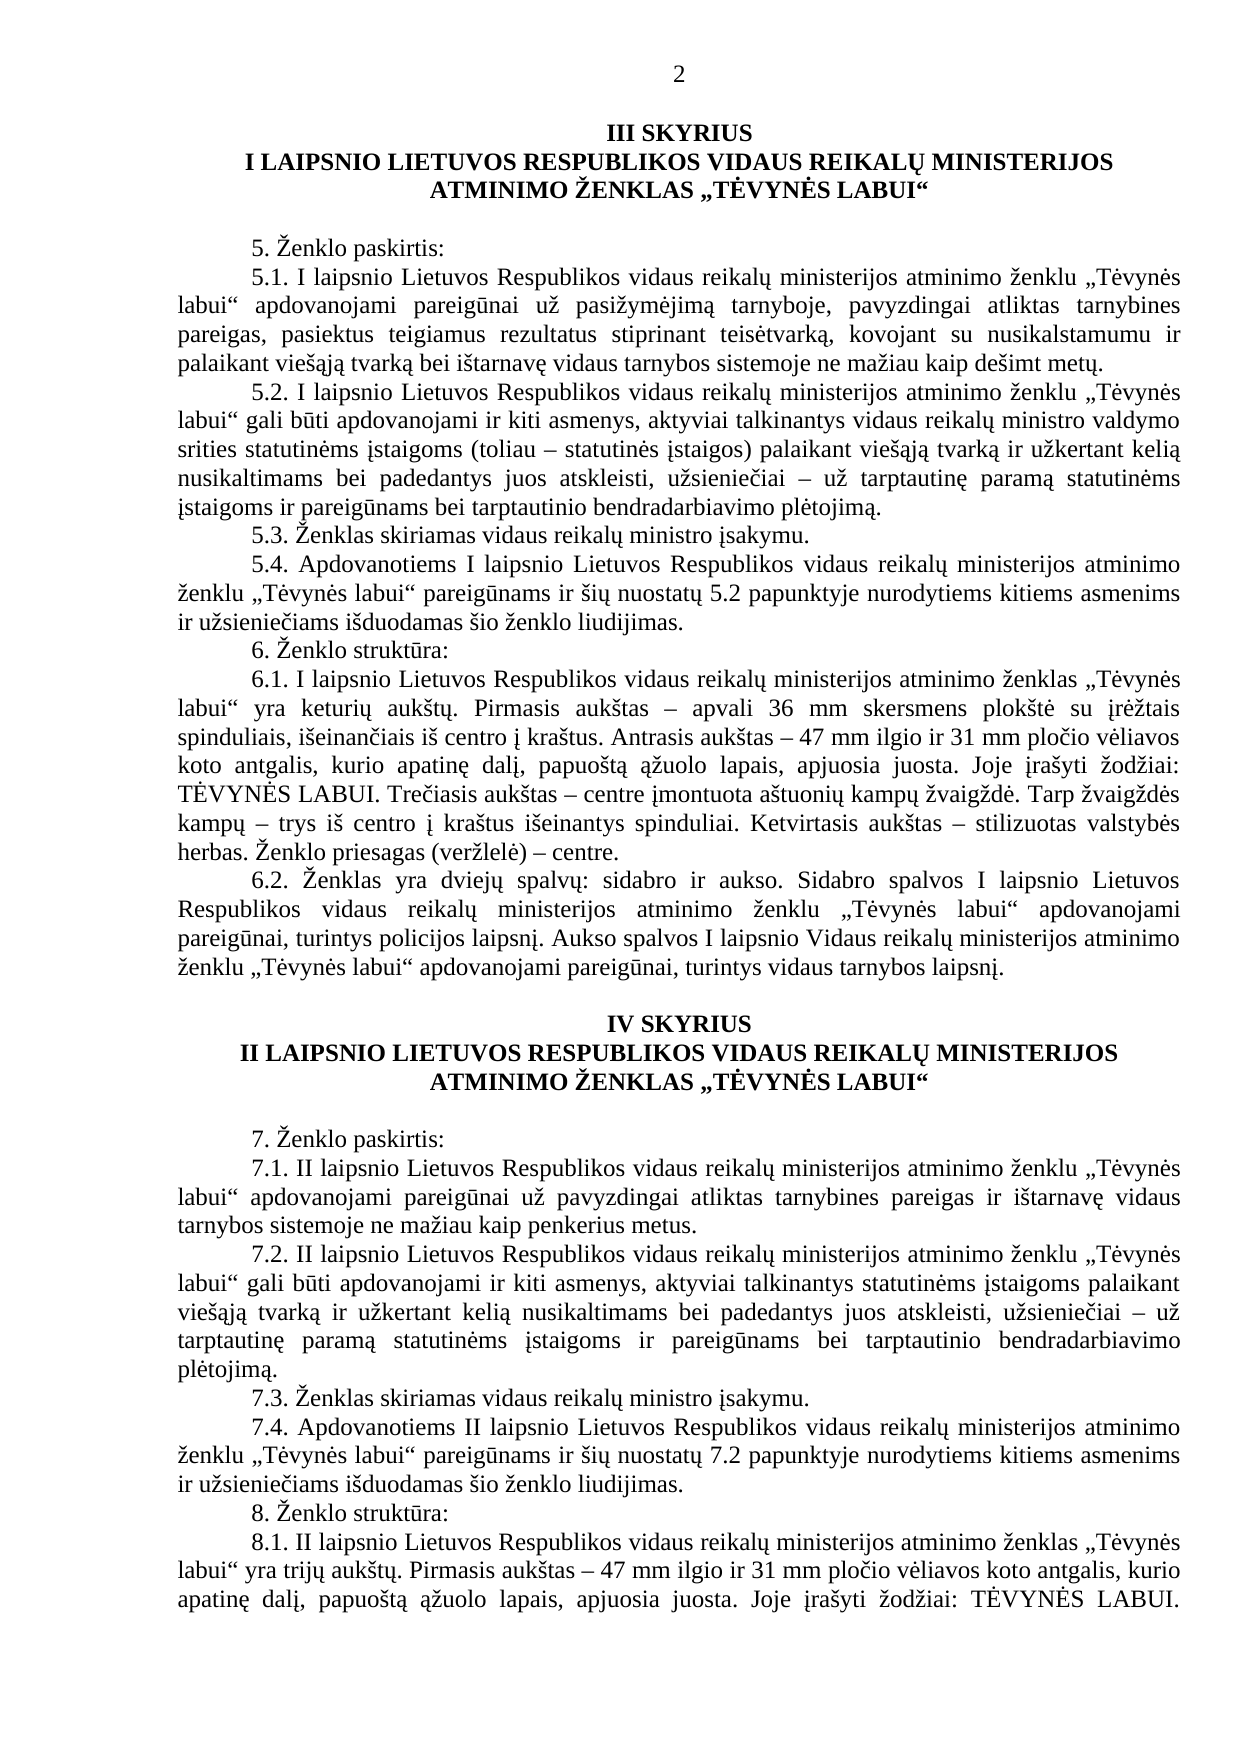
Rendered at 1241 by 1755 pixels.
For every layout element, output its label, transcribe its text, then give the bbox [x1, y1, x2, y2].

text 6.1. I laipsnio Lietuvos Respublikos vidaus reikalų ministerijos atminimo ženklas „Tėvynės labui“ yra keturių aukštų. Pirmasis aukštas – apvali 36 mm skersmens plokštė su įrėžtais spinduliais, išeinančiais iš centro į kraštus. Antrasis aukštas – 47 mm ilgio ir 31 mm pločio vėliavos koto antgalis, kurio apatinę dalį, papuoštą ąžuolo lapais, apjuosia juosta. Joje įrašyti žodžiai: TĖVYNĖS LABUI. Trečiasis aukštas – centre įmontuota aštuonių kampų žvaigždė. Tarp žvaigždės kampų – trys iš centro į kraštus išeinantys spinduliai. Ketvirtasis aukštas – stilizuotas valstybės herbas. Ženklo priesagas (veržlelė) – centre. [177, 664, 1181, 866]
text 5. Ženklo paskirtis: [177, 233, 1181, 262]
text II laipsnio LIETUVOS RESPUBLIKOS Vidaus reikalų ministerijos atminimo ženklas „Tėvynės labui“ [177, 1038, 1181, 1096]
text 7.4. Apdovanotiems II laipsnio Lietuvos Respublikos vidaus reikalų ministerijos atminimo ženklu „Tėvynės labui“ pareigūnams ir šių nuostatų 7.2 papunktyje nurodytiems kitiems asmenims ir užsieniečiams išduodamas šio ženklo liudijimas. [177, 1412, 1181, 1498]
text I laipsnio LIETUVOS RESPUBLIKOS Vidaus reikalų ministerijos atminimo ženklas „Tėvynės labui“ [177, 147, 1181, 204]
text 7. Ženklo paskirtis: [177, 1124, 1181, 1153]
text 7.3. Ženklas skiriamas vidaus reikalų ministro įsakymu. [177, 1383, 1181, 1412]
text 8. Ženklo struktūra: [177, 1498, 1181, 1527]
text 8.1. II laipsnio Lietuvos Respublikos vidaus reikalų ministerijos atminimo ženklas „Tėvynės labui“ yra trijų aukštų. Pirmasis aukštas – 47 mm ilgio ir 31 mm pločio vėliavos koto antgalis, kurio apatinę dalį, papuoštą ąžuolo lapais, apjuosia juosta. Joje įrašyti žodžiai: TĖVYNĖS LABUI. [177, 1527, 1181, 1613]
text 7.2. II laipsnio Lietuvos Respublikos vidaus reikalų ministerijos atminimo ženklu „Tėvynės labui“ gali būti apdovanojami ir kiti asmenys, aktyviai talkinantys statutinėms įstaigoms palaikant viešąją tvarką ir užkertant kelią nusikaltimams bei padedantys juos atskleisti, užsieniečiai – už tarptautinę paramą statutinėms įstaigoms ir pareigūnams bei tarptautinio bendradarbiavimo plėtojimą. [177, 1239, 1181, 1383]
text 7.1. II laipsnio Lietuvos Respublikos vidaus reikalų ministerijos atminimo ženklu „Tėvynės labui“ apdovanojami pareigūnai už pavyzdingai atliktas tarnybines pareigas ir ištarnavę vidaus tarnybos sistemoje ne mažiau kaip penkerius metus. [177, 1153, 1181, 1239]
text 5.4. Apdovanotiems I laipsnio Lietuvos Respublikos vidaus reikalų ministerijos atminimo ženklu „Tėvynės labui“ pareigūnams ir šių nuostatų 5.2 papunktyje nurodytiems kitiems asmenims ir užsieniečiams išduodamas šio ženklo liudijimas. [177, 549, 1181, 636]
text IV SKYRIUS [177, 1009, 1181, 1038]
text 5.2. I laipsnio Lietuvos Respublikos vidaus reikalų ministerijos atminimo ženklu „Tėvynės labui“ gali būti apdovanojami ir kiti asmenys, aktyviai talkinantys vidaus reikalų ministro valdymo srities statutinėms įstaigoms (toliau – statutinės įstaigos) palaikant viešąją tvarką ir užkertant kelią nusikaltimams bei padedantys juos atskleisti, užsieniečiai – už tarptautinę paramą statutinėms įstaigoms ir pareigūnams bei tarptautinio bendradarbiavimo plėtojimą. [177, 377, 1181, 521]
text III SKYRIUS [177, 118, 1181, 147]
text 6. Ženklo struktūra: [177, 636, 1181, 664]
text 6.2. Ženklas yra dviejų spalvų: sidabro ir aukso. Sidabro spalvos I laipsnio Lietuvos Respublikos vidaus reikalų ministerijos atminimo ženklu „Tėvynės labui“ apdovanojami pareigūnai, turintys policijos laipsnį. Aukso spalvos I laipsnio Vidaus reikalų ministerijos atminimo ženklu „Tėvynės labui“ apdovanojami pareigūnai, turintys vidaus tarnybos laipsnį. [177, 866, 1181, 981]
text 5.3. Ženklas skiriamas vidaus reikalų ministro įsakymu. [177, 521, 1181, 549]
text 5.1. I laipsnio Lietuvos Respublikos vidaus reikalų ministerijos atminimo ženklu „Tėvynės labui“ apdovanojami pareigūnai už pasižymėjimą tarnyboje, pavyzdingai atliktas tarnybines pareigas, pasiektus teigiamus rezultatus stiprinant teisėtvarką, kovojant su nusikalstamumu ir palaikant viešąją tvarką bei ištarnavę vidaus tarnybos sistemoje ne mažiau kaip dešimt metų. [177, 262, 1181, 377]
